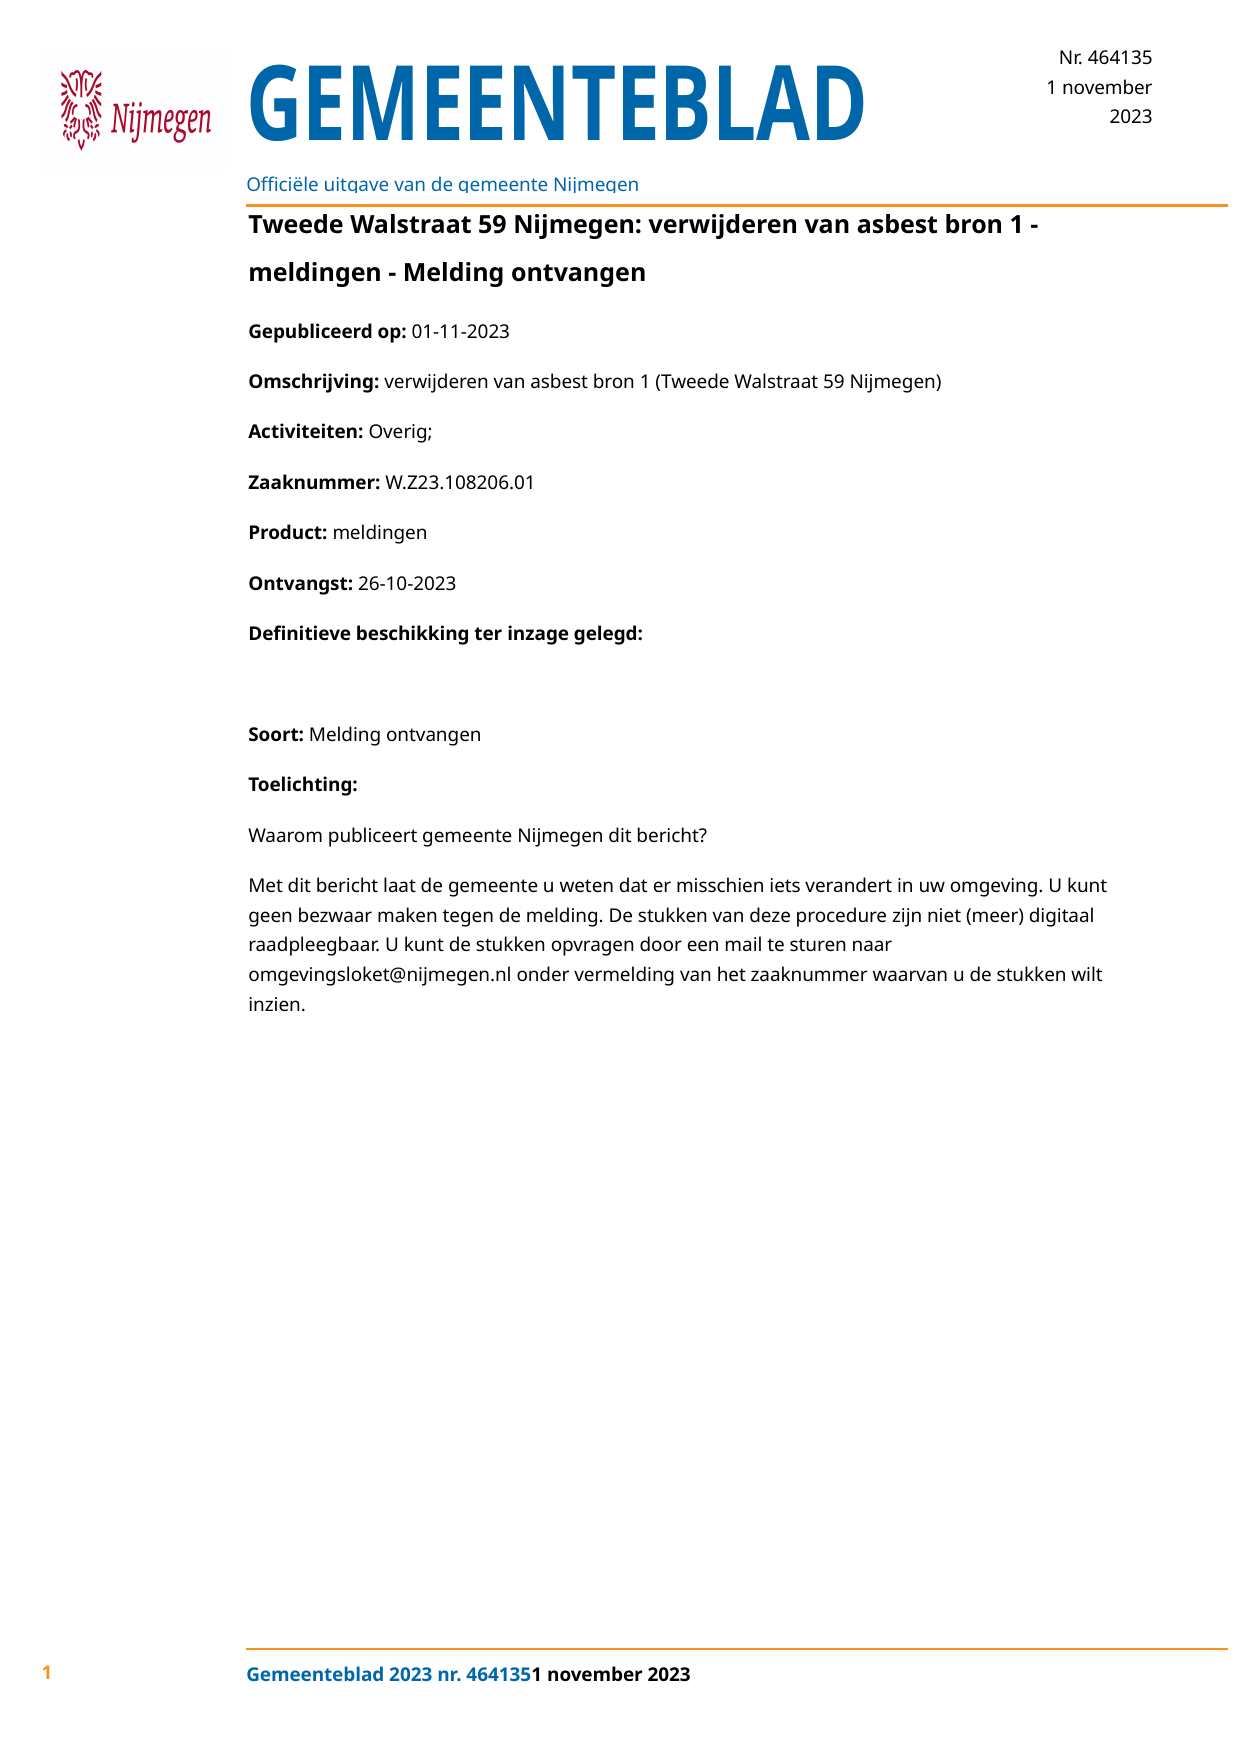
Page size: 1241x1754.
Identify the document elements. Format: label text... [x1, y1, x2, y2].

text Omschrijving: verwijderen van asbest bron 1 (Tweede Walstraat 59 Nijmegen) [248, 368, 1152, 394]
text Met dit bericht laat de gemeente u weten dat er misschien iets verandert in uw omgeving. U kunt geen bezwaar maken tegen de melding. De stukken van deze procedure zijn niet (meer) digitaal raadpleegbaar. U kunt de stukken opvragen door een mail te sturen naar omgevingsloket@nijmegen.nl onder vermelding van het zaaknummer waarvan u de stukken wilt inzien. [248, 872, 1152, 1017]
text Toelichting: [248, 772, 1152, 797]
text Definitieve beschikking ter inzage gelegd: [248, 620, 1152, 646]
text Activiteiten: Overig; [248, 419, 1152, 444]
text Soort: Melding ontvangen [248, 721, 1152, 747]
text Product: meldingen [248, 519, 1152, 545]
text Gepubliceerd op: 01-11-2023 [248, 318, 1152, 344]
text Ontvangst: 26-10-2023 [248, 570, 1152, 596]
picture [41, 47, 231, 172]
text Tweede Walstraat 59 Nijmegen: verwijderen van asbest bron 1 - meldingen - Melding ontvangen [248, 207, 1152, 288]
text Zaaknummer: W.Z23.108206.01 [248, 469, 1152, 495]
text Waarom publiceert gemeente Nijmegen dit bericht? [248, 822, 1152, 848]
